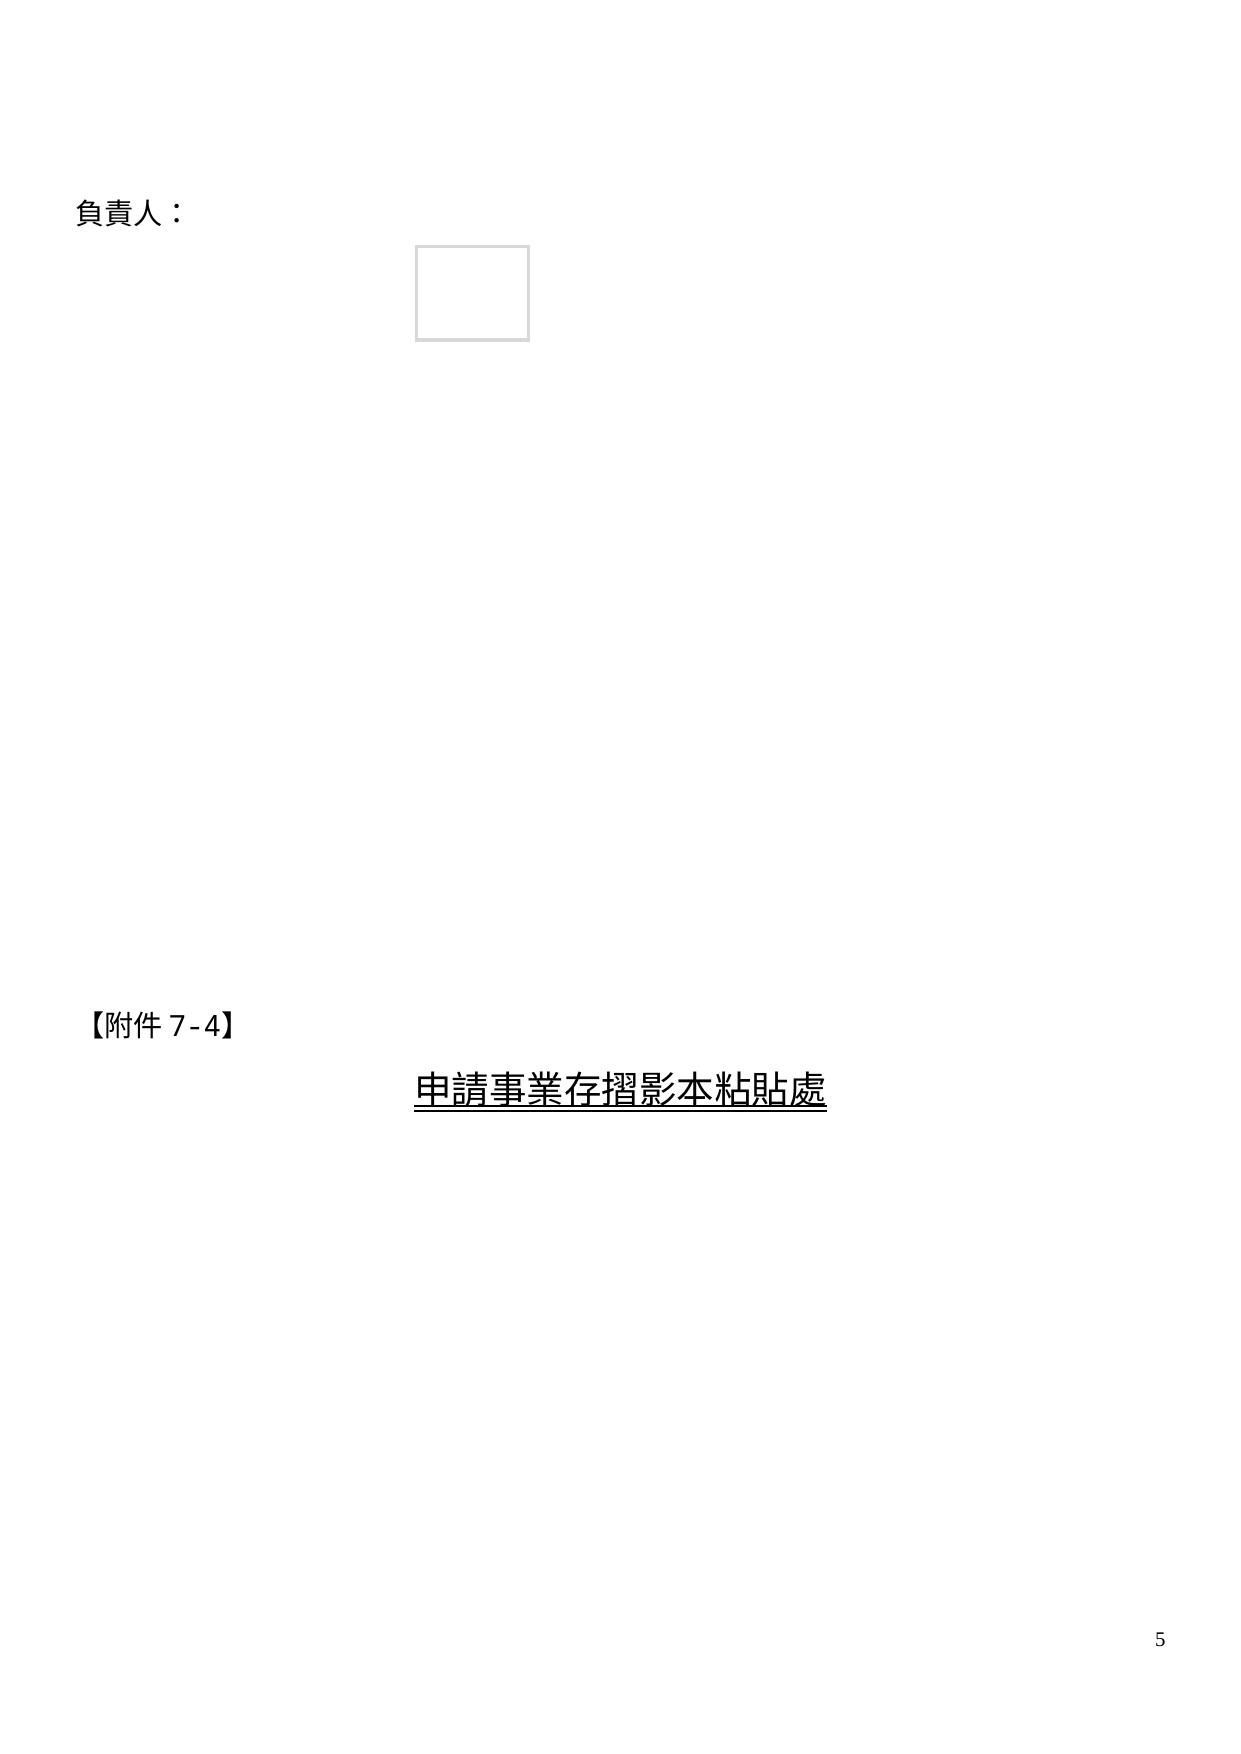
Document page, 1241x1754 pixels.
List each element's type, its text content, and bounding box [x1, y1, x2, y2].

text 申請事業存摺影本粘貼處 [75, 1045, 1165, 1108]
text 負責人： [75, 170, 1165, 233]
text 【附件7-4】 [75, 983, 1165, 1045]
